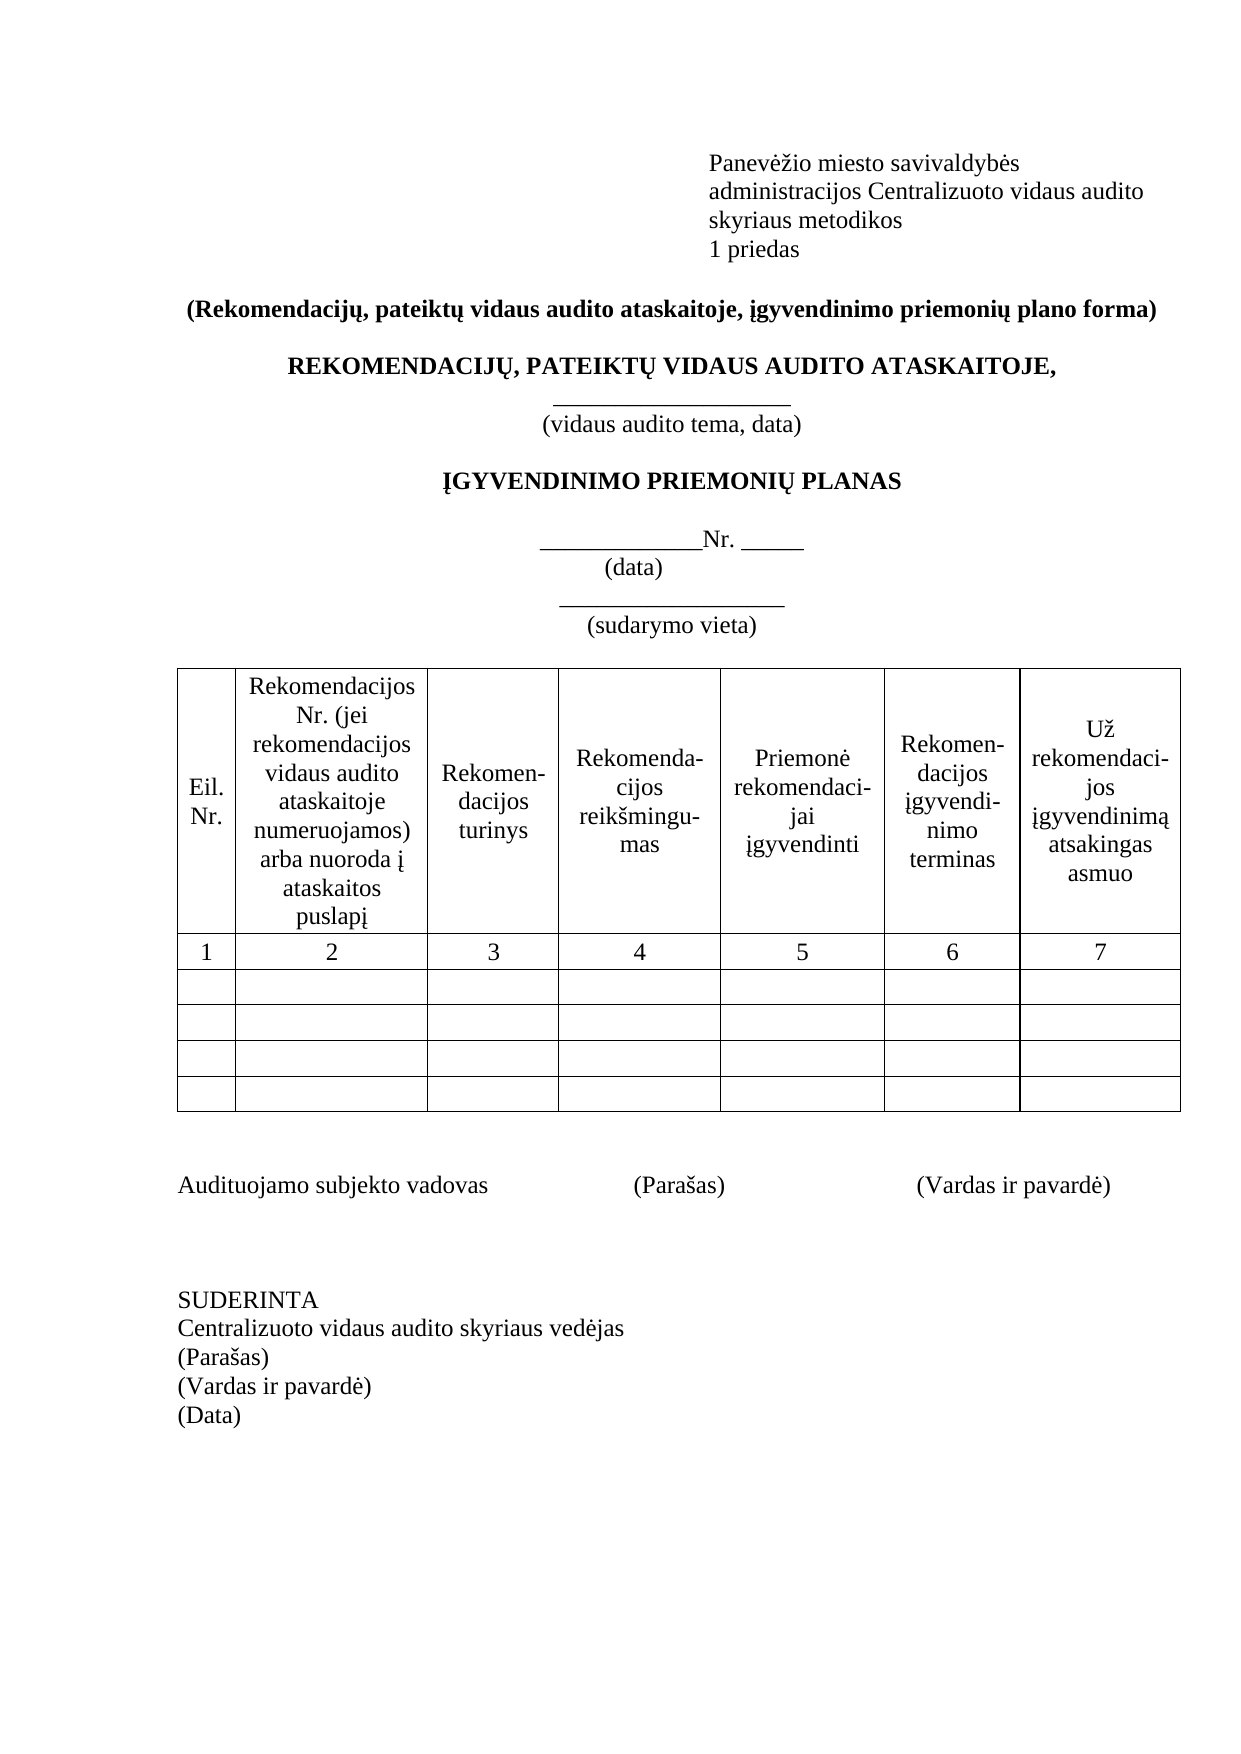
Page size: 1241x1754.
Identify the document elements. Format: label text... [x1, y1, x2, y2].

text Centralizuoto vidaus audito skyriaus vedėjas [177, 1313, 1167, 1342]
table_cell [236, 1005, 427, 1040]
table_cell [559, 970, 720, 1004]
table_cell 2 [236, 934, 427, 969]
table_header Rekomendacijos Nr. (jei rekomendacijos vidaus audito ataskaitoje numeruojamos) arba nuoroda į ataskaitos puslapį [236, 669, 427, 933]
text (Parašas) [177, 1342, 1167, 1371]
table_cell [721, 970, 884, 1004]
table_cell [1021, 1041, 1180, 1076]
table_cell 6 [885, 934, 1019, 969]
table_cell [721, 1005, 884, 1040]
table_cell [885, 1005, 1019, 1040]
table_cell 1 [178, 934, 235, 969]
table_cell [885, 1077, 1019, 1111]
text REKOMENDACIJŲ, PATEIKTŲ VIDAUS AUDITO ATASKAITOJE, [177, 351, 1167, 380]
table_cell [559, 1005, 720, 1040]
table_header Priemonė rekomendaci-jai įgyvendinti [721, 669, 884, 933]
table_cell [721, 1077, 884, 1111]
table_cell [559, 1077, 720, 1111]
table_cell [428, 1005, 558, 1040]
table_cell 4 [559, 934, 720, 969]
table_cell [428, 1041, 558, 1076]
text (Data) [177, 1400, 1167, 1428]
table_header Už rekomendaci-jos įgyvendinimą atsakingas asmuo [1021, 669, 1180, 933]
table_cell [236, 1077, 427, 1111]
table_cell [236, 970, 427, 1004]
text (vidaus audito tema, data) [177, 409, 1167, 437]
table_cell [428, 1077, 558, 1111]
table_cell 7 [1021, 934, 1180, 969]
table_cell 5 [721, 934, 884, 969]
table_cell [236, 1041, 427, 1076]
table_header Audituojamo subjekto vadovas [177, 1170, 512, 1198]
table_cell [178, 1041, 235, 1076]
table_cell [721, 1041, 884, 1076]
table_cell [1021, 1077, 1180, 1111]
table_cell 3 [428, 934, 558, 969]
table_header Rekomen-dacijos įgyvendi-nimo terminas [885, 669, 1019, 933]
text SUDERINTA [177, 1285, 1167, 1313]
table_cell [559, 1041, 720, 1076]
table_cell [428, 970, 558, 1004]
table_cell [885, 1041, 1019, 1076]
table_header Rekomenda-cijos reikšmingu-mas [559, 669, 720, 933]
table_cell [178, 1005, 235, 1040]
table_cell [178, 1077, 235, 1111]
text (sudarymo vieta) [177, 610, 1167, 639]
table_cell [885, 970, 1019, 1004]
table_cell [178, 970, 235, 1004]
text ĮGYVENDINIMO PRIEMONIŲ PLANAS [177, 466, 1167, 495]
text (Rekomendacijų, pateiktų vidaus audito ataskaitoje, įgyvendinimo priemonių plano forma) [177, 294, 1167, 322]
text 1 priedas [709, 234, 1167, 263]
text (Vardas ir pavardė) [177, 1371, 1167, 1400]
table_header Eil. Nr. [178, 669, 235, 933]
table_cell [1021, 1005, 1180, 1040]
text _____________Nr. _____ [177, 524, 1167, 552]
text (data) [177, 552, 1167, 581]
table_cell [1021, 970, 1180, 1004]
text __________________ [177, 581, 1167, 610]
table_header (Parašas) [512, 1170, 846, 1198]
text Panevėžio miesto savivaldybės administracijos Centralizuoto vidaus audito skyriaus metodikos [709, 148, 1167, 234]
table_header (Vardas ir pavardė) [846, 1170, 1181, 1198]
table_header Rekomen-dacijos turinys [428, 669, 558, 933]
text ___________________ [177, 380, 1167, 409]
